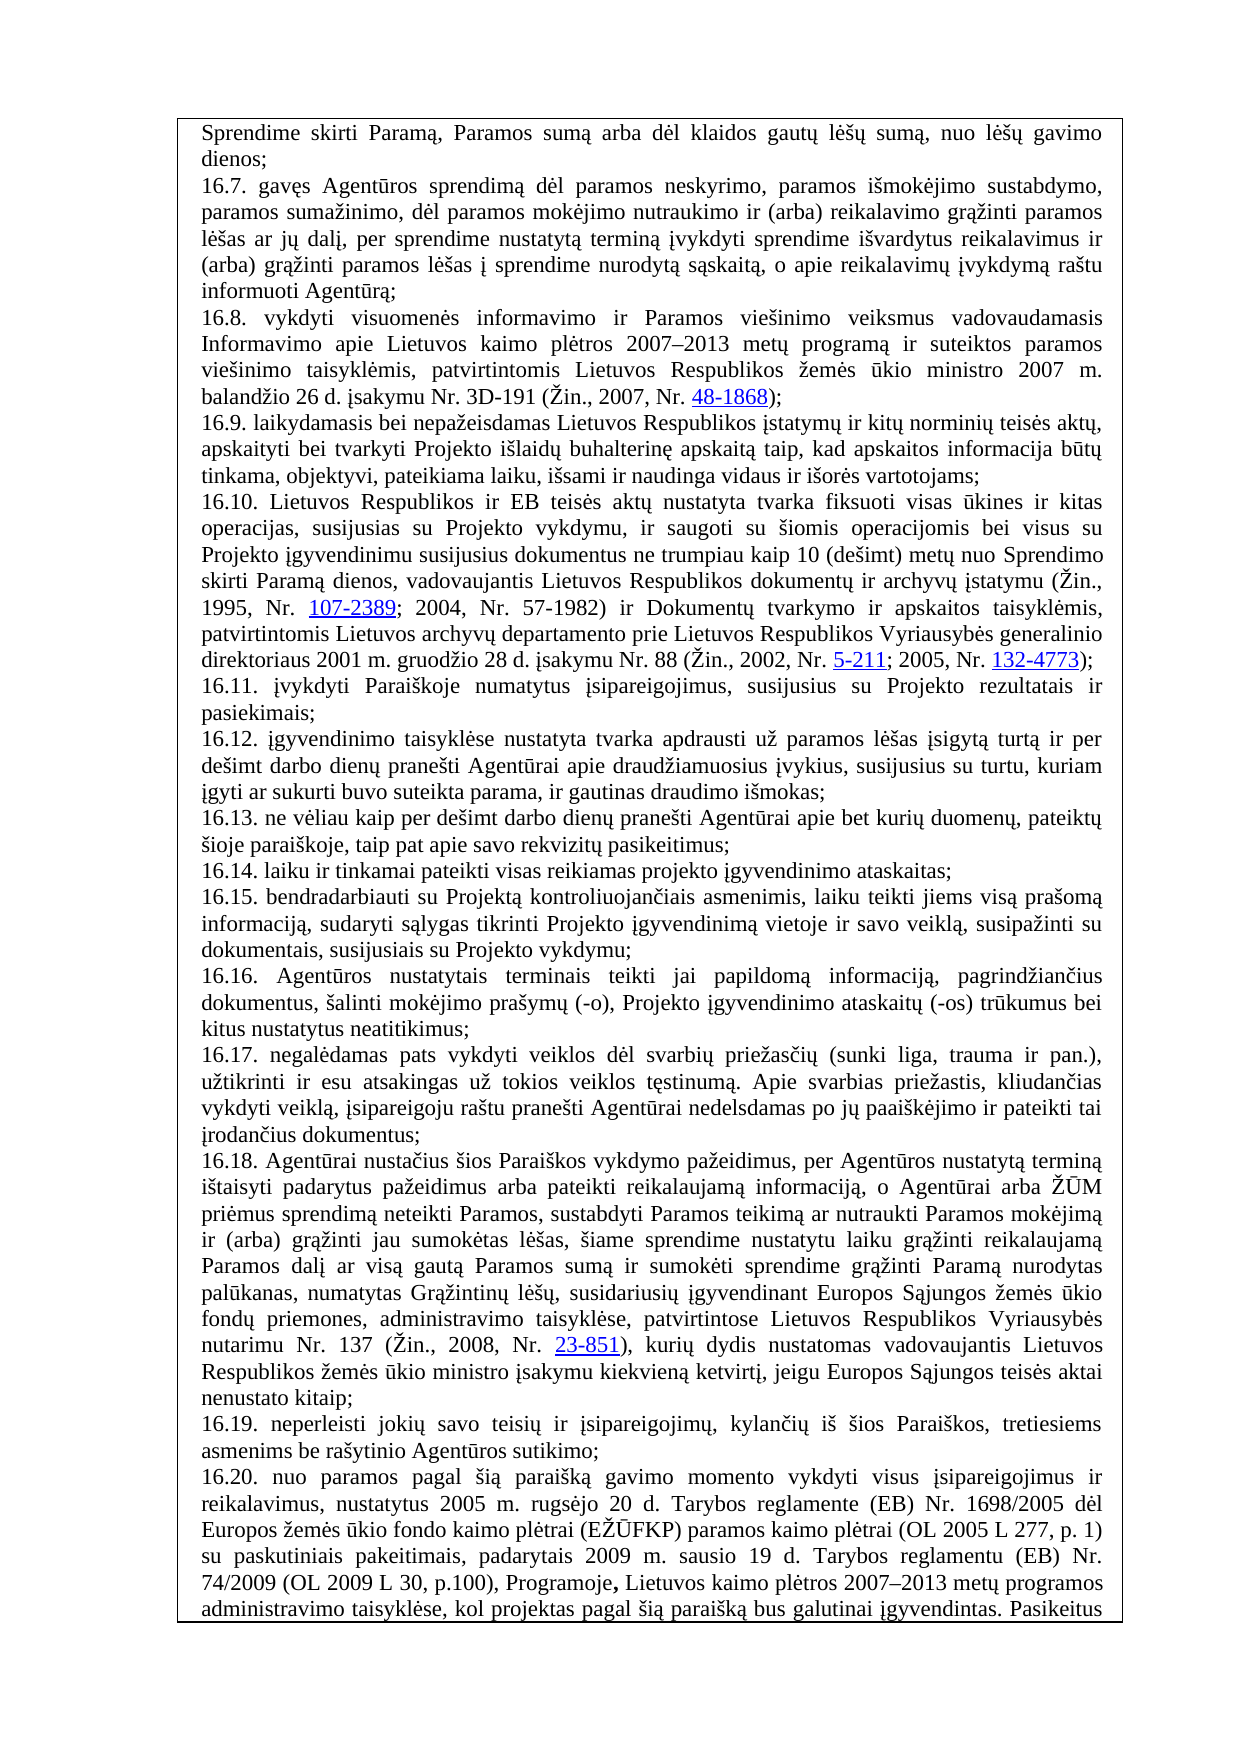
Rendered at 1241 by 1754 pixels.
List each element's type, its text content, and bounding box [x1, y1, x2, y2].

table_header Sprendime skirti Paramą, Paramos sumą arba dėl klaidos gautų lėšų sumą, nuo lėšų gavimo dienos; 16.7. gavęs Agentūros sprendimą dėl paramos neskyrimo, paramos išmokėjimo sustabdymo, paramos sumažinimo, dėl paramos mokėjimo nutraukimo ir (arba) reikalavimo grąžinti paramos lėšas ar jų dalį, per sprendime nustatytą terminą įvykdyti sprendime išvardytus reikalavimus ir (arba) grąžinti paramos lėšas į sprendime nurodytą sąskaitą, o apie reikalavimų įvykdymą raštu informuoti Agentūrą; 16.8. vykdyti visuomenės informavimo ir Paramos viešinimo veiksmus vadovaudamasis Informavimo apie Lietuvos kaimo plėtros 2007–2013 metų programą ir suteiktos paramos viešinimo taisyklėmis, patvirtintomis Lietuvos Respublikos žemės ūkio ministro 2007 m. balandžio 26 d. įsakymu Nr. 3D-191 (Žin., 2007, Nr. 48-1868); 16.9. laikydamasis bei nepažeisdamas Lietuvos Respublikos įstatymų ir kitų norminių teisės aktų, apskaityti bei tvarkyti Projekto išlaidų buhalterinę apskaitą taip, kad apskaitos informacija būtų tinkama, objektyvi, pateikiama laiku, išsami ir naudinga vidaus ir išorės vartotojams; 16.10. Lietuvos Respublikos ir EB teisės aktų nustatyta tvarka fiksuoti visas ūkines ir kitas operacijas, susijusias su Projekto vykdymu, ir saugoti su šiomis operacijomis bei visus su Projekto įgyvendinimu susijusius dokumentus ne trumpiau kaip 10 (dešimt) metų nuo Sprendimo skirti Paramą dienos, vadovaujantis Lietuvos Respublikos dokumentų ir archyvų įstatymu (Žin., 1995, Nr. 107-2389; 2004, Nr. 57-1982) ir Dokumentų tvarkymo ir apskaitos taisyklėmis, patvirtintomis Lietuvos archyvų departamento prie Lietuvos Respublikos Vyriausybės generalinio direktoriaus 2001 m. gruodžio 28 d. įsakymu Nr. 88 (Žin., 2002, Nr. 5-211; 2005, Nr. 132-4773); 16.11. įvykdyti Paraiškoje numatytus įsipareigojimus, susijusius su Projekto rezultatais ir pasiekimais; 16.12. įgyvendinimo taisyklėse nustatyta tvarka apdrausti už paramos lėšas įsigytą turtą ir per dešimt darbo dienų pranešti Agentūrai apie draudžiamuosius įvykius, susijusius su turtu, kuriam įgyti ar sukurti buvo suteikta parama, ir gautinas draudimo išmokas; 16.13. ne vėliau kaip per dešimt darbo dienų pranešti Agentūrai apie bet kurių duomenų, pateiktų šioje paraiškoje, taip pat apie savo rekvizitų pasikeitimus; 16.14. laiku ir tinkamai pateikti visas reikiamas projekto įgyvendinimo ataskaitas; 16.15. bendradarbiauti su Projektą kontroliuojančiais asmenimis, laiku teikti jiems visą prašomą informaciją, sudaryti sąlygas tikrinti Projekto įgyvendinimą vietoje ir savo veiklą, susipažinti su dokumentais, susijusiais su Projekto vykdymu; 16.16. Agentūros nustatytais terminais teikti jai papildomą informaciją, pagrindžiančius dokumentus, šalinti mokėjimo prašymų (-o), Projekto įgyvendinimo ataskaitų (-os) trūkumus bei kitus nustatytus neatitikimus; 16.17. negalėdamas pats vykdyti veiklos dėl svarbių priežasčių (sunki liga, trauma ir pan.), užtikrinti ir esu atsakingas už tokios veiklos tęstinumą. Apie svarbias priežastis, kliudančias vykdyti veiklą, įsipareigoju raštu pranešti Agentūrai nedelsdamas po jų paaiškėjimo ir pateikti tai įrodančius dokumentus; 16.18. Agentūrai nustačius šios Paraiškos vykdymo pažeidimus, per Agentūros nustatytą terminą ištaisyti padarytus pažeidimus arba pateikti reikalaujamą informaciją, o Agentūrai arba ŽŪM priėmus sprendimą neteikti Paramos, sustabdyti Paramos teikimą ar nutraukti Paramos mokėjimą ir (arba) grąžinti jau sumokėtas lėšas, šiame sprendime nustatytu laiku grąžinti reikalaujamą Paramos dalį ar visą gautą Paramos sumą ir sumokėti sprendime grąžinti Paramą nurodytas palūkanas, numatytas Grąžintinų lėšų, susidariusių įgyvendinant Europos Sąjungos žemės ūkio fondų priemones, administravimo taisyklėse, patvirtintose Lietuvos Respublikos Vyriausybės nutarimu Nr. 137 (Žin., 2008, Nr. 23-851), kurių dydis nustatomas vadovaujantis Lietuvos Respublikos žemės ūkio ministro įsakymu kiekvieną ketvirtį, jeigu Europos Sąjungos teisės aktai nenustato kitaip; 16.19. neperleisti jokių savo teisių ir įsipareigojimų, kylančių iš šios Paraiškos, tretiesiems asmenims be rašytinio Agentūros sutikimo; 16.20. nuo paramos pagal šią paraišką gavimo momento vykdyti visus įsipareigojimus ir reikalavimus, nustatytus 2005 m. rugsėjo 20 d. Tarybos reglamente (EB) Nr. 1698/2005 dėl Europos žemės ūkio fondo kaimo plėtrai (EŽŪFKP) paramos kaimo plėtrai (OL 2005 L 277, p. 1) su paskutiniais pakeitimais, padarytais 2009 m. sausio 19 d. Tarybos reglamentu (EB) Nr. 74/2009 (OL 2009 L 30, p.100), Programoje, Lietuvos kaimo plėtros 2007–2013 metų programos administravimo taisyklėse, kol projektas pagal šią paraišką bus galutinai įgyvendintas. Pasikeitus [178, 119, 1122, 1621]
